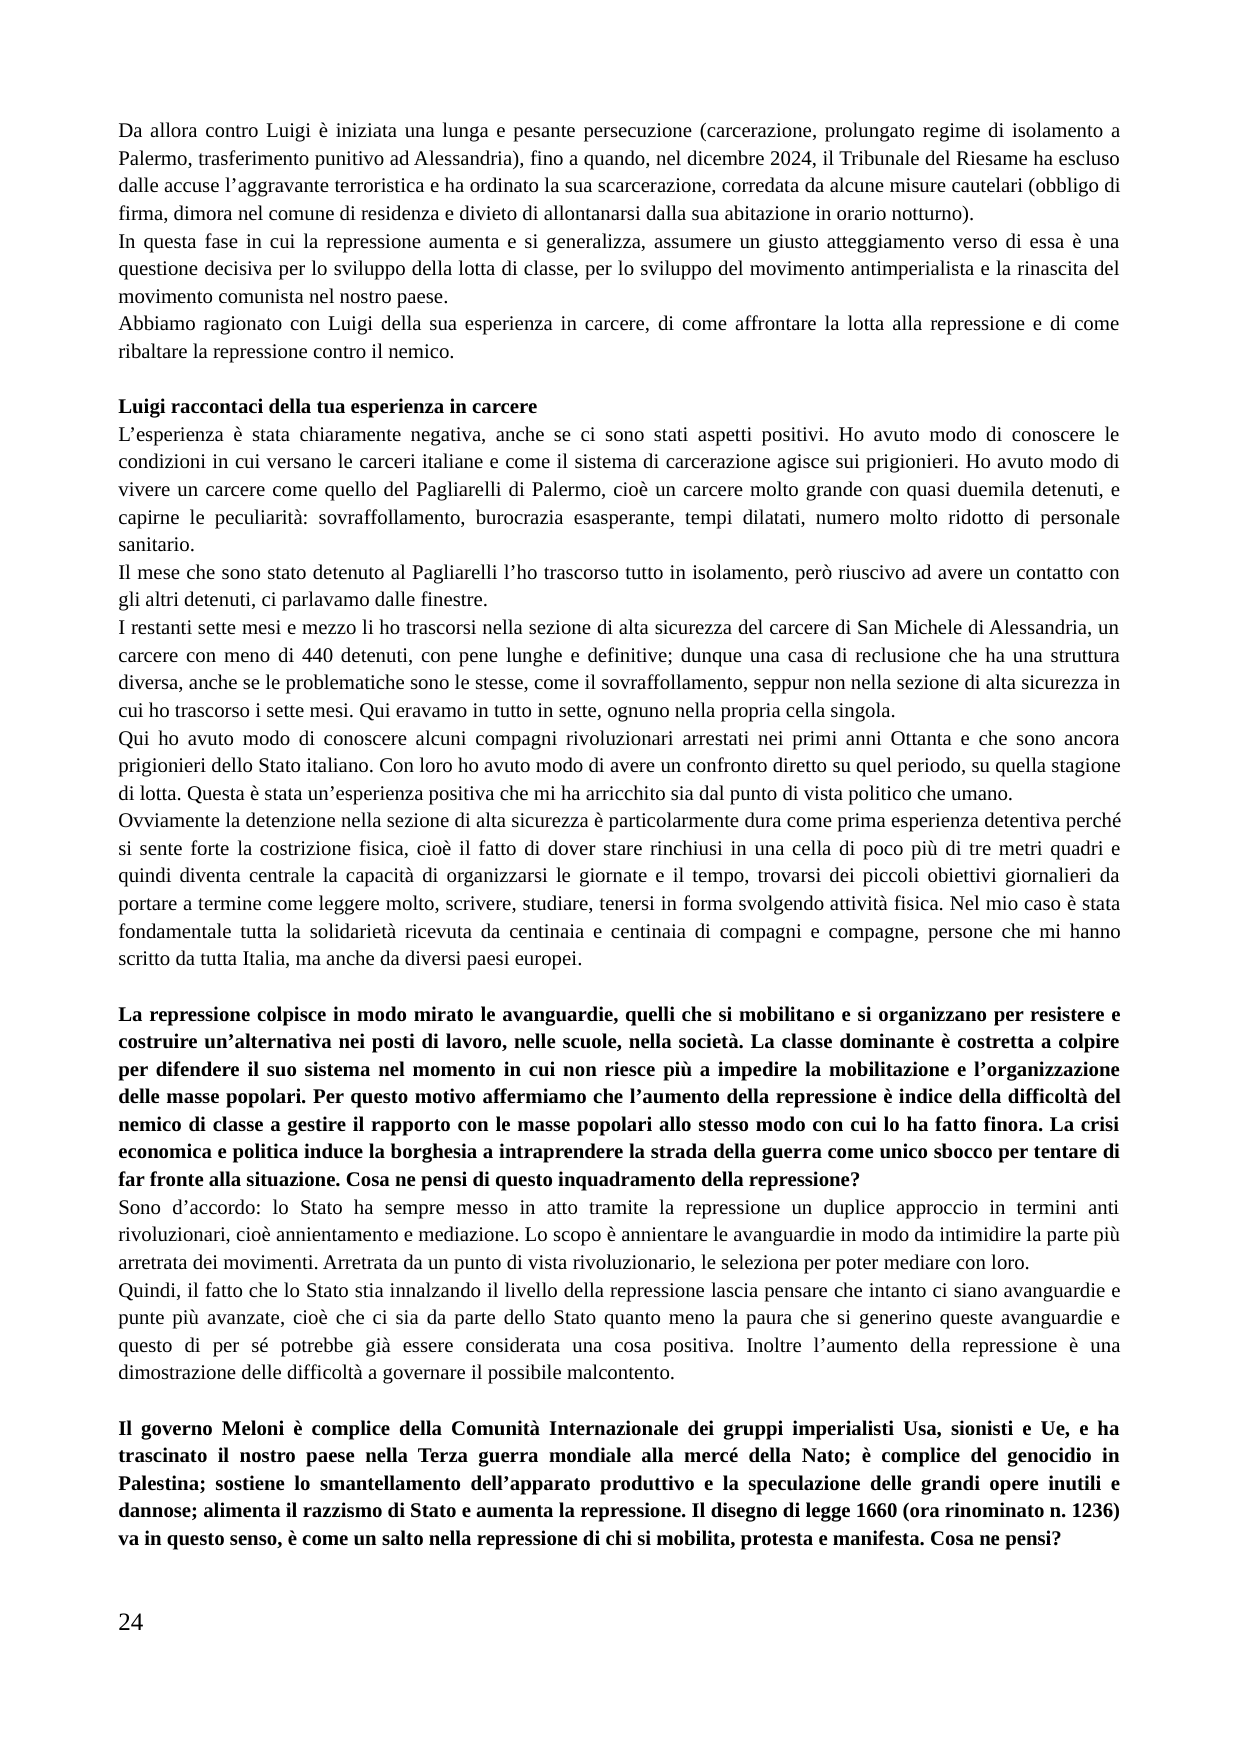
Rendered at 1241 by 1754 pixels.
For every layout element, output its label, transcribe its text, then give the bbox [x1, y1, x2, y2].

text Sono d’accordo: lo Stato ha sempre messo in atto tramite la repressione un duplice approccio in termini anti rivoluzionari, cioè annientamento e mediazione. Lo scopo è annientare le avanguardie in modo da intimidire la parte più arretrata dei movimenti. Arretrata da un punto di vista rivoluzionario, le seleziona per poter mediare con loro. [118, 1195, 1122, 1274]
text Abbiamo ragionato con Luigi della sua esperienza in carcere, di come affrontare la lotta alla repressione e di come ribaltare la repressione contro il nemico. [118, 311, 1122, 363]
text L’esperienza è stata chiaramente negativa, anche se ci sono stati aspetti positivi. Ho avuto modo di conoscere le condizioni in cui versano le carceri italiane e come il sistema di carcerazione agisce sui prigionieri. Ho avuto modo di vivere un carcere come quello del Pagliarelli di Palermo, cioè un carcere molto grande con quasi duemila detenuti, e capirne le peculiarità: sovraffollamento, burocrazia esasperante, tempi dilatati, numero molto ridotto di personale sanitario. [118, 422, 1122, 556]
text Il mese che sono stato detenuto al Pagliarelli l’ho trascorso tutto in isolamento, però riuscivo ad avere un contatto con gli altri detenuti, ci parlavamo dalle finestre. [118, 560, 1122, 611]
text I restanti sette mesi e mezzo li ho trascorsi nella sezione di alta sicurezza del carcere di San Michele di Alessandria, un carcere con meno di 440 detenuti, con pene lunghe e definitive; dunque una casa di reclusione che ha una struttura diversa, anche se le problematiche sono le stesse, come il sovraffollamento, seppur non nella sezione di alta sicurezza in cui ho trascorso i sette mesi. Qui eravamo in tutto in sette, ognuno nella propria cella singola. [118, 615, 1122, 722]
text Qui ho avuto modo di conoscere alcuni compagni rivoluzionari arrestati nei primi anni Ottanta e che sono ancora prigionieri dello Stato italiano. Con loro ho avuto modo di avere un confronto diretto su quel periodo, su quella stagione di lotta. Questa è stata un’esperienza positiva che mi ha arricchito sia dal punto di vista politico che umano. [118, 725, 1122, 805]
text In questa fase in cui la repressione aumenta e si generalizza, assumere un giusto atteggiamento verso di essa è una questione decisiva per lo sviluppo della lotta di classe, per lo sviluppo del movimento antimperialista e la rinascita del movimento comunista nel nostro paese. [118, 228, 1122, 308]
text Ovviamente la detenzione nella sezione di alta sicurezza è particolarmente dura come prima esperienza detentiva perché si sente forte la costrizione fisica, cioè il fatto di dover stare rinchiusi in una cella di poco più di tre metri quadri e quindi diventa centrale la capacità di organizzarsi le giornate e il tempo, trovarsi dei piccoli obiettivi giornalieri da portare a termine come leggere molto, scrivere, studiare, tenersi in forma svolgendo attività fisica. Nel mio caso è stata fondamentale tutta la solidarietà ricevuta da centinaia e centinaia di compagni e compagne, persone che mi hanno scritto da tutta Italia, ma anche da diversi paesi europei. [118, 808, 1122, 970]
text La repressione colpisce in modo mirato le avanguardie, quelli che si mobilitano e si organizzano per resistere e costruire un’alternativa nei posti di lavoro, nelle scuole, nella società. La classe dominante è costretta a colpire per difendere il suo sistema nel momento in cui non riesce più a impedire la mobilitazione e l’organizzazione delle masse popolari. Per questo motivo affermiamo che l’aumento della repressione è indice della difficoltà del nemico di classe a gestire il rapporto con le masse popolari allo stesso modo con cui lo ha fatto finora. La crisi economica e politica induce la borghesia a intraprendere la strada della guerra come unico sbocco per tentare di far fronte alla situazione. Cosa ne pensi di questo inquadramento della repressione? [118, 1001, 1122, 1191]
text Quindi, il fatto che lo Stato stia innalzando il livello della repressione lascia pensare che intanto ci siano avanguardie e punte più avanzate, cioè che ci sia da parte dello Stato quanto meno la paura che si generino queste avanguardie e questo di per sé potrebbe già essere considerata una cosa positiva. Inoltre l’aumento della repressione è una dimostrazione delle difficoltà a governare il possibile malcontento. [118, 1277, 1122, 1384]
text Luigi raccontaci della tua esperienza in carcere [118, 394, 1122, 418]
text Il governo Meloni è complice della Comunità Internazionale dei gruppi imperialisti Usa, sionisti e Ue, e ha trascinato il nostro paese nella Terza guerra mondiale alla mercé della Nato; è complice del genocidio in Palestina; sostiene lo smantellamento dell’apparato produttivo e la speculazione delle grandi opere inutili e dannose; alimenta il razzismo di Stato e aumenta la repressione. Il disegno di legge 1660 (ora rinominato n. 1236) va in questo senso, è come un salto nella repressione di chi si mobilita, protesta e manifesta. Cosa ne pensi? [118, 1416, 1122, 1550]
text Da allora contro Luigi è iniziata una lunga e pesante persecuzione (carcerazione, prolungato regime di isolamento a Palermo, trasferimento punitivo ad Alessandria), fino a quando, nel dicembre 2024, il Tribunale del Riesame ha escluso dalle accuse l’aggravante terroristica e ha ordinato la sua scarcerazione, corredata da alcune misure cautelari (obbligo di firma, dimora nel comune di residenza e divieto di allontanarsi dalla sua abitazione in orario notturno). [118, 118, 1122, 225]
